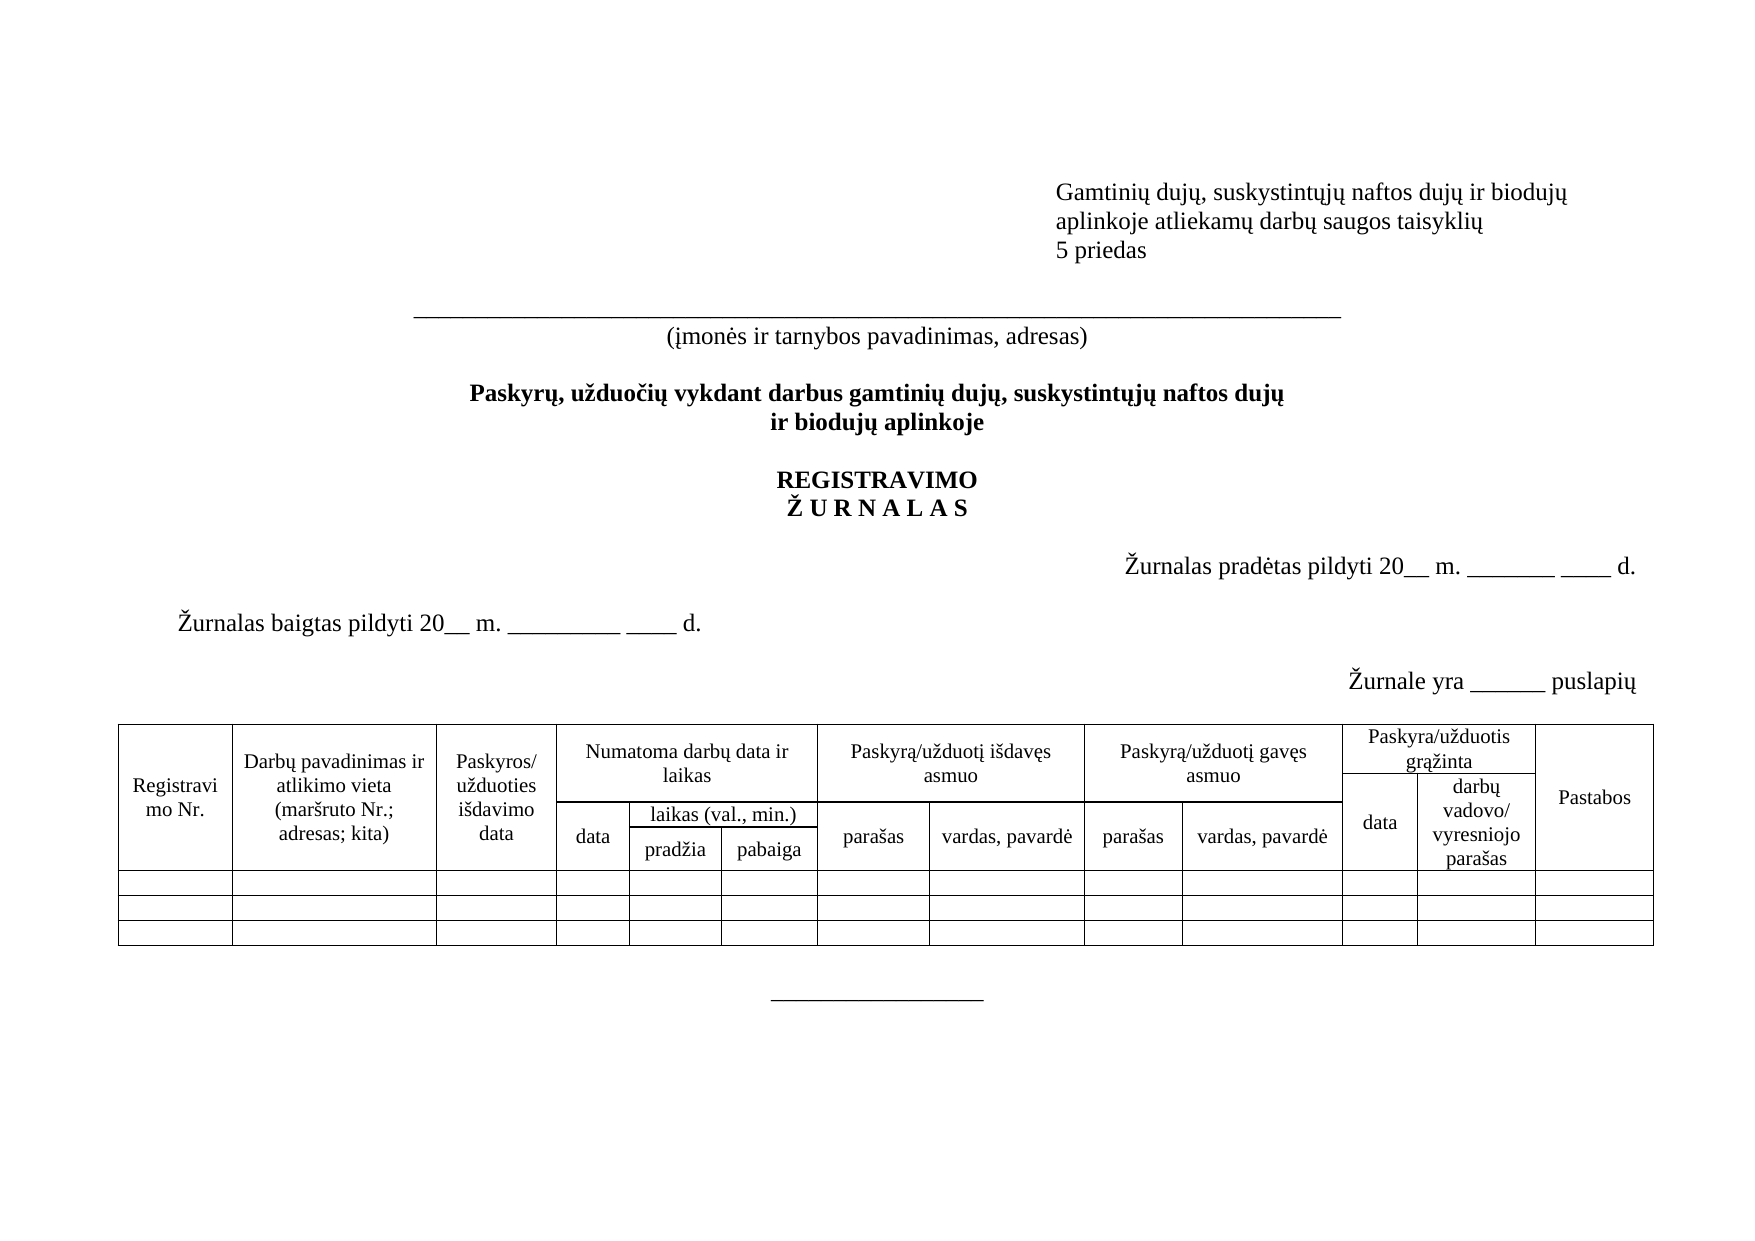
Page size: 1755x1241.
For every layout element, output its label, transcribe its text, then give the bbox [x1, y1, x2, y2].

table_cell [1085, 871, 1182, 895]
table_cell [1418, 871, 1535, 895]
text Žurnale yra ______ puslapių [118, 666, 1636, 695]
table_cell [630, 871, 721, 895]
table_cell [557, 871, 629, 895]
table_header Pastabos [1536, 725, 1653, 870]
table_cell [437, 871, 556, 895]
table_cell vardas, pavardė [930, 803, 1084, 870]
table_cell [722, 871, 817, 895]
table_cell parašas [1085, 803, 1182, 870]
table_cell [233, 921, 436, 945]
table_cell [437, 896, 556, 920]
table_cell [818, 871, 929, 895]
table_cell [119, 871, 232, 895]
table_cell [930, 896, 1084, 920]
table_cell [1085, 896, 1182, 920]
table_cell [630, 896, 721, 920]
table_cell [818, 921, 929, 945]
table_cell [233, 896, 436, 920]
table_cell [233, 871, 436, 895]
table_cell vardas, pavardė [1183, 803, 1342, 870]
text 5 priedas [1056, 235, 1636, 263]
text Gamtinių dujų, suskystintųjų naftos dujų ir biodujų aplinkoje atliekamų darbų saugos taisyklių [1056, 177, 1636, 235]
table_cell [1183, 896, 1342, 920]
table_header Paskyrą/užduotį išdavęs asmuo [818, 725, 1084, 801]
table_cell darbų vadovo/ vyresniojo parašas [1418, 774, 1535, 870]
table_cell [722, 896, 817, 920]
table_cell pradžia [630, 828, 721, 870]
table_cell [930, 921, 1084, 945]
table_cell data [1343, 774, 1417, 870]
table_cell [1343, 896, 1417, 920]
table_cell [930, 871, 1084, 895]
table_cell [1183, 871, 1342, 895]
table_cell [1418, 896, 1535, 920]
table_cell [1085, 921, 1182, 945]
table_cell data [557, 803, 629, 870]
table_cell parašas [818, 803, 929, 870]
table_cell [1343, 871, 1417, 895]
table_cell [1183, 921, 1342, 945]
table_cell [818, 896, 929, 920]
text Paskyrų, užduočių vykdant darbus gamtinių dujų, suskystintųjų naftos dujų [118, 378, 1636, 407]
table_cell [1343, 921, 1417, 945]
table_header Darbų pavadinimas ir atlikimo vieta (maršruto Nr.; adresas; kita) [233, 725, 436, 870]
table_cell [722, 921, 817, 945]
table_header Registravimo Nr. [119, 725, 232, 870]
text REGISTRAVIMO [118, 465, 1636, 493]
text ir biodujų aplinkoje [118, 407, 1636, 436]
table_header Paskyra/užduotis grąžinta [1343, 725, 1535, 773]
text (įmonės ir tarnybos pavadinimas, adresas) [118, 321, 1636, 350]
table_header Paskyros/ užduoties išdavimo data [437, 725, 556, 870]
table_cell [557, 921, 629, 945]
text Žurnalas baigtas pildyti 20__ m. _________ ____ d. [118, 608, 1636, 637]
table_cell [1536, 921, 1653, 945]
table_cell [1536, 871, 1653, 895]
text Žurnalas pradėtas pildyti 20__ m. _______ ____ d. [118, 551, 1636, 580]
table_cell [557, 896, 629, 920]
table_cell [119, 896, 232, 920]
text Ž U R N A L A S [118, 493, 1636, 522]
table_cell [1418, 921, 1535, 945]
table_header Paskyrą/užduotį gavęs asmuo [1085, 725, 1342, 801]
table_cell [1536, 896, 1653, 920]
table_cell pabaiga [722, 828, 817, 870]
text _ [118, 292, 1636, 321]
table_cell [630, 921, 721, 945]
table_cell laikas (val., min.) [630, 803, 817, 826]
table_cell [119, 921, 232, 945]
text _________________ [118, 975, 1636, 1004]
table_header Numatoma darbų data ir laikas [557, 725, 817, 801]
table_cell [437, 921, 556, 945]
